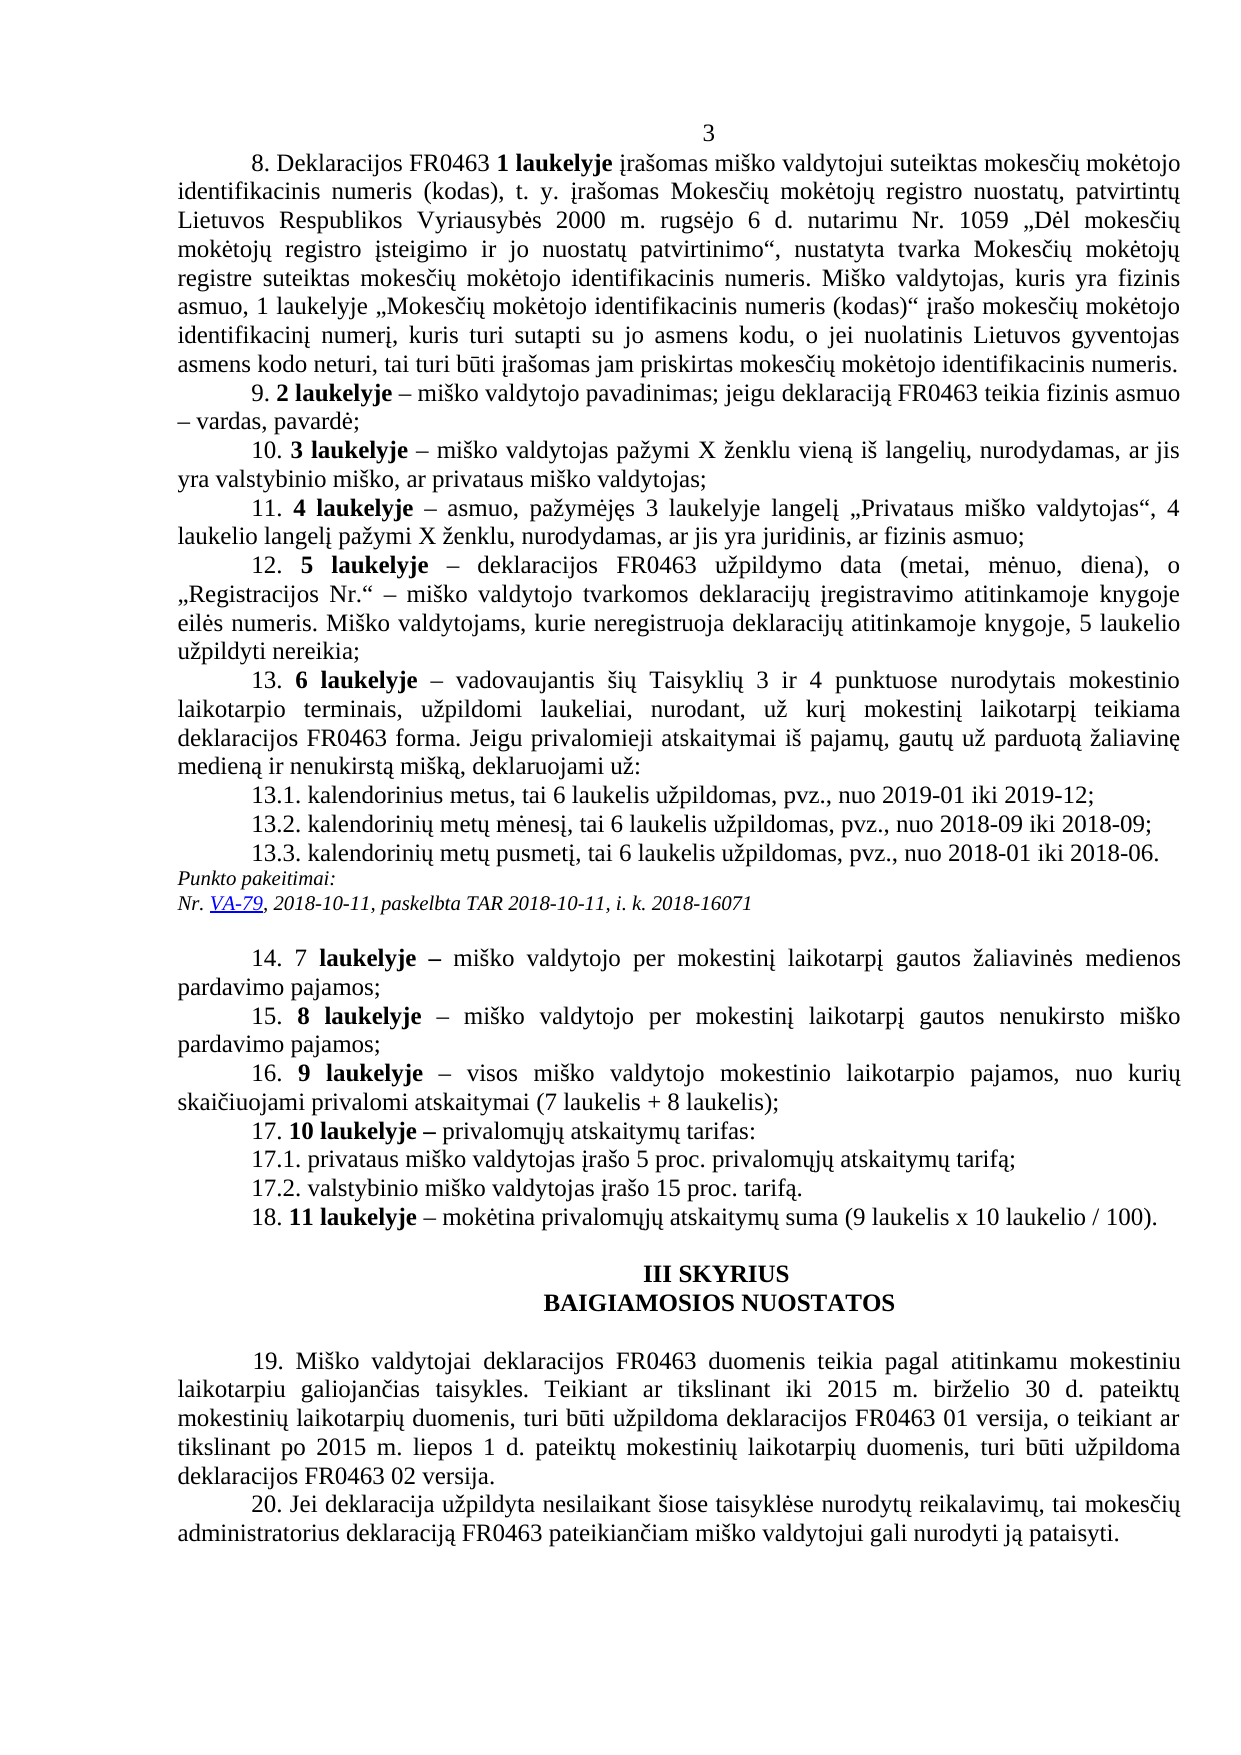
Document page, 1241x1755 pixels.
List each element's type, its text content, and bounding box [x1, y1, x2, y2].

text 14. 7 laukelyje – miško valdytojo per mokestinį laikotarpį gautos žaliavinės medienos pardavimo pajamos; [177, 943, 1181, 1001]
text 13.2. kalendorinių metų mėnesį, tai 6 laukelis užpildomas, pvz., nuo 2018-09 iki 2018-09; [177, 809, 1181, 838]
text 11. 4 laukelyje – asmuo, pažymėjęs 3 laukelyje langelį „Privataus miško valdytojas“, 4 laukelio langelį pažymi X ženklu, nurodydamas, ar jis yra juridinis, ar fizinis asmuo; [177, 493, 1181, 550]
text 17.2. valstybinio miško valdytojas įrašo 15 proc. tarifą. [177, 1173, 1181, 1202]
text 13.3. kalendorinių metų pusmetį, tai 6 laukelis užpildomas, pvz., nuo 2018-01 iki 2018-06. [177, 838, 1181, 866]
text 10. 3 laukelyje – miško valdytojas pažymi X ženklu vieną iš langelių, nurodydamas, ar jis yra valstybinio miško, ar privataus miško valdytojas; [177, 435, 1181, 493]
text III SKYRIUS [177, 1259, 1181, 1288]
text 9. 2 laukelyje – miško valdytojo pavadinimas; jeigu deklaraciją FR0463 teikia fizinis asmuo – vardas, pavardė; [177, 378, 1181, 435]
text 17. 10 laukelyje – privalomųjų atskaitymų tarifas: [177, 1116, 1181, 1144]
text 18. 11 laukelyje – mokėtina privalomųjų atskaitymų suma (9 laukelis x 10 laukelio / 100). [177, 1202, 1181, 1231]
text 16. 9 laukelyje – visos miško valdytojo mokestinio laikotarpio pajamos, nuo kurių skaičiuojami privalomi atskaitymai (7 laukelis + 8 laukelis); [177, 1058, 1181, 1116]
text 19. Miško valdytojai deklaracijos FR0463 duomenis teikia pagal atitinkamu mokestiniu laikotarpiu galiojančias taisykles. Teikiant ar tikslinant iki 2015 m. birželio 30 d. pateiktų mokestinių laikotarpių duomenis, turi būti užpildoma deklaracijos FR0463 01 versija, o teikiant ar tikslinant po 2015 m. liepos 1 d. pateiktų mokestinių laikotarpių duomenis, turi būti užpildoma deklaracijos FR0463 02 versija. [177, 1346, 1181, 1489]
text 15. 8 laukelyje – miško valdytojo per mokestinį laikotarpį gautos nenukirsto miško pardavimo pajamos; [177, 1001, 1181, 1058]
text 20. Jei deklaracija užpildyta nesilaikant šiose taisyklėse nurodytų reikalavimų, tai mokesčių administratorius deklaraciją FR0463 pateikiančiam miško valdytojui gali nurodyti ją pataisyti. [177, 1489, 1181, 1547]
text 17.1. privataus miško valdytojas įrašo 5 proc. privalomųjų atskaitymų tarifą; [177, 1144, 1181, 1173]
text Punkto pakeitimai: [177, 866, 1181, 890]
text 12. 5 laukelyje – deklaracijos FR0463 užpildymo data (metai, mėnuo, diena), o „Registracijos Nr.“ – miško valdytojo tvarkomos deklaracijų įregistravimo atitinkamoje knygoje eilės numeris. Miško valdytojams, kurie neregistruoja deklaracijų atitinkamoje knygoje, 5 laukelio užpildyti nereikia; [177, 550, 1181, 665]
text BAIGIAMOSIOS NUOSTATOS [177, 1288, 1181, 1317]
text Nr. VA-79, 2018-10-11, paskelbta TAR 2018-10-11, i. k. 2018-16071 [177, 890, 1181, 914]
text 13.1. kalendorinius metus, tai 6 laukelis užpildomas, pvz., nuo 2019-01 iki 2019-12; [177, 780, 1181, 809]
text 8. Deklaracijos FR0463 1 laukelyje įrašomas miško valdytojui suteiktas mokesčių mokėtojo identifikacinis numeris (kodas), t. y. įrašomas Mokesčių mokėtojų registro nuostatų, patvirtintų Lietuvos Respublikos Vyriausybės 2000 m. rugsėjo 6 d. nutarimu Nr. 1059 „Dėl mokesčių mokėtojų registro įsteigimo ir jo nuostatų patvirtinimo“, nustatyta tvarka Mokesčių mokėtojų registre suteiktas mokesčių mokėtojo identifikacinis numeris. Miško valdytojas, kuris yra fizinis asmuo, 1 laukelyje „Mokesčių mokėtojo identifikacinis numeris (kodas)“ įrašo mokesčių mokėtojo identifikacinį numerį, kuris turi sutapti su jo asmens kodu, o jei nuolatinis Lietuvos gyventojas asmens kodo neturi, tai turi būti įrašomas jam priskirtas mokesčių mokėtojo identifikacinis numeris. [177, 148, 1181, 378]
text 13. 6 laukelyje – vadovaujantis šių Taisyklių 3 ir 4 punktuose nurodytais mokestinio laikotarpio terminais, užpildomi laukeliai, nurodant, už kurį mokestinį laikotarpį teikiama deklaracijos FR0463 forma. Jeigu privalomieji atskaitymai iš pajamų, gautų už parduotą žaliavinę medieną ir nenukirstą mišką, deklaruojami už: [177, 665, 1181, 780]
